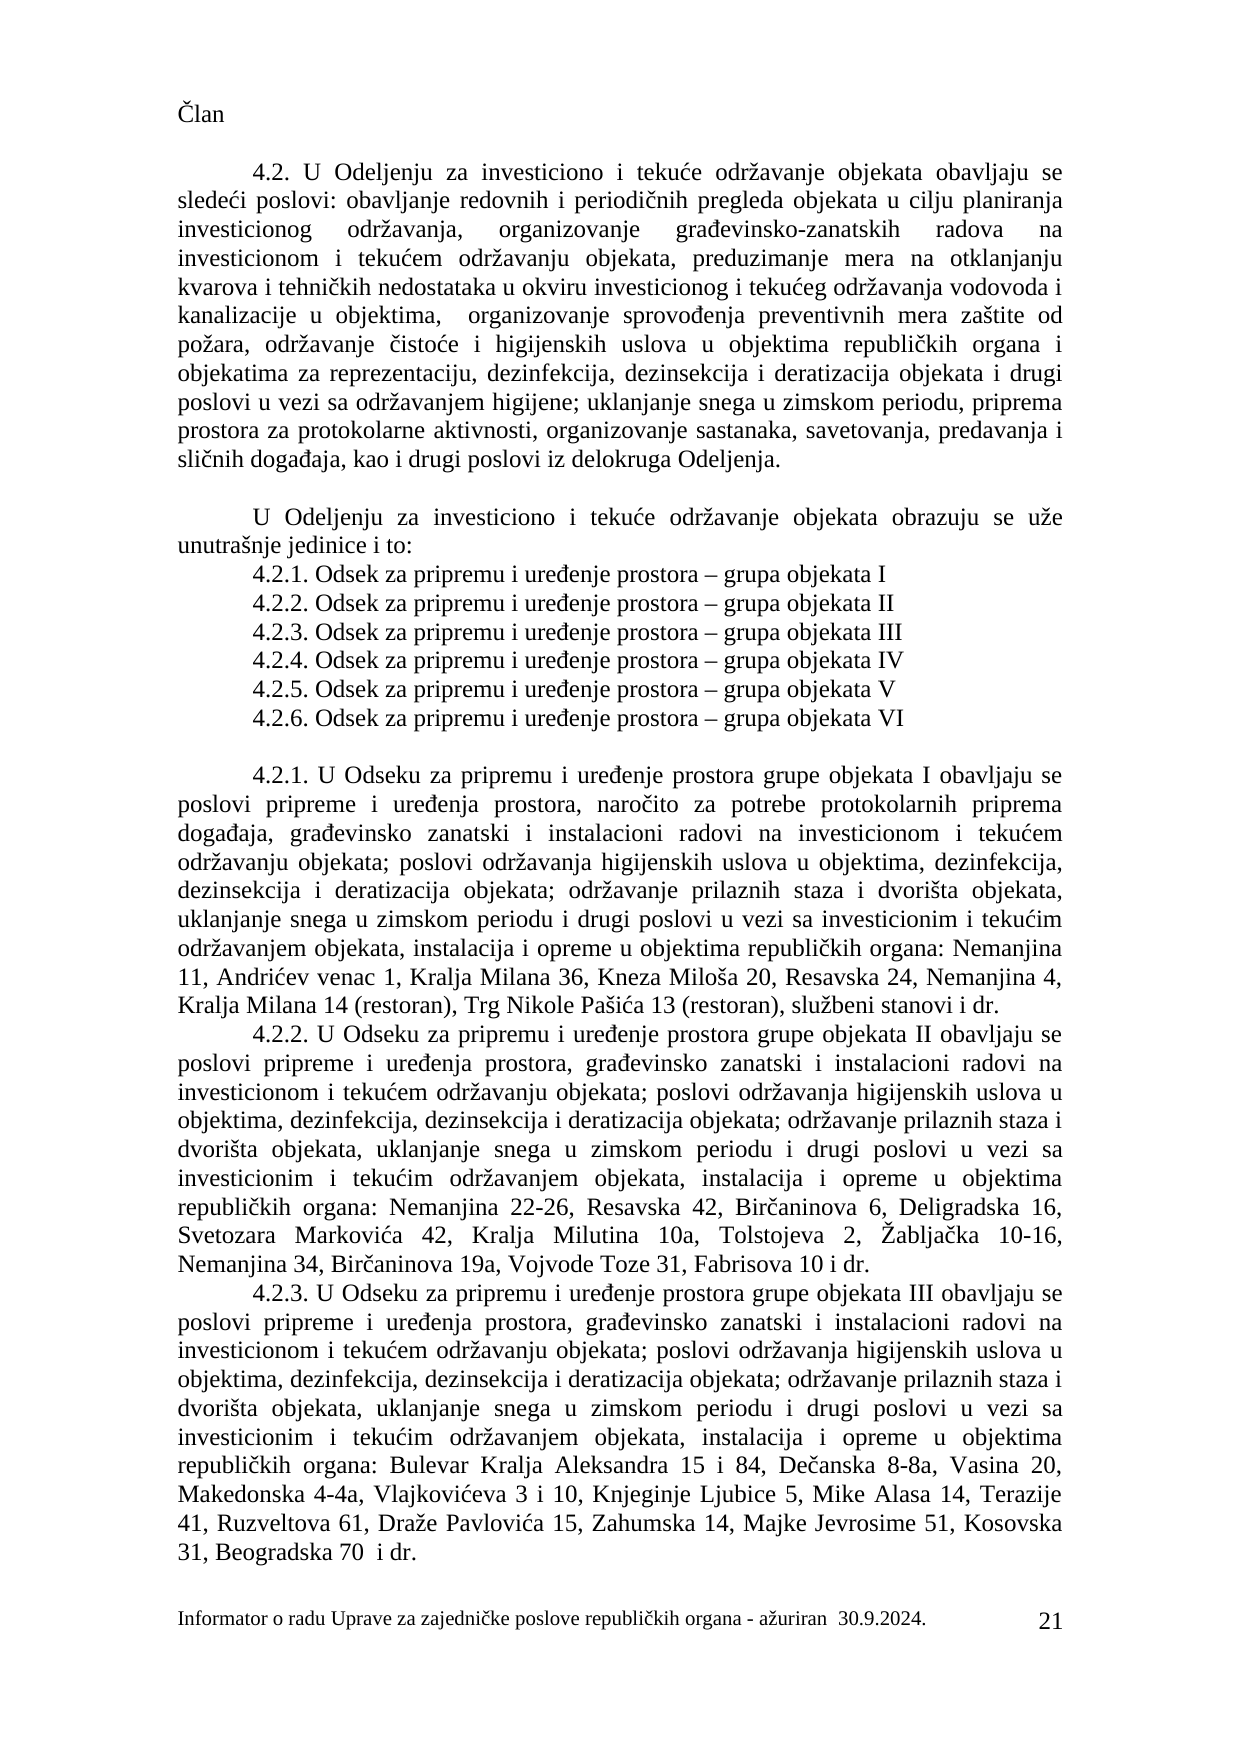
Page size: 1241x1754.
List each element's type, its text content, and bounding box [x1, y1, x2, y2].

subtitle 4.2.2. U Odseku za pripremu i uređenje prostora grupe objekata II obavljaju se poslovi pripreme i uređenja prostora, građevinsko zanatski i instalacioni radovi na investicionom i tekućem održavanju objekata; poslovi održavanja higijenskih uslova u objektima, dezinfekcija, dezinsekcija i deratizacija objekata; održavanje prilaznih staza i dvorišta objekata, uklanjanje snega u zimskom periodu i drugi poslovi u vezi sa investicionim i tekućim održavanjem objekata, instalacija i opreme u objektima republičkih organa: Nemanjina 22-26, Resavska 42, Birčaninova 6, Deligradska 16, Svetozara Markovića 42, Kralja Milutina 10a, Tolstojeva 2, Žabljačka 10-16, Nemanjina 34, Birčaninova 19a, Vojvode Toze 31, Fabrisova 10 i dr. [177, 1019, 1063, 1278]
subtitle U Odeljenju za investiciono i tekuće održavanje objekata obrazuju se uže unutrašnje jedinice i to: [177, 502, 1063, 559]
subtitle 4.2.4. Odsek za pripremu i uređenje prostora – grupa objekata IV [177, 645, 1063, 674]
subtitle 4.2.2. Odsek za pripremu i uređenje prostora – grupa objekata II [177, 588, 1063, 617]
subtitle 4.2.3. Odsek za pripremu i uređenje prostora – grupa objekata III [177, 617, 1063, 645]
subtitle 4.2. U Odeljenju za investiciono i tekuće održavanje objekata obavljaju se sledeći poslovi: obavljanje redovnih i periodičnih pregleda objekata u cilju planiranja investicionog održavanja, organizovanje građevinsko-zanatskih radova na investicionom i tekućem održavanju objekata, preduzimanje mera na otklanjanju kvarova i tehničkih nedostataka u okviru investicionog i tekućeg održavanja vodovoda i kanalizacije u objektima, organizovanje sprovođenja preventivnih mera zaštite od požara, održavanje čistoće i higijenskih uslova u objektima republičkih organa i objekatima za reprezentaciju, dezinfekcija, dezinsekcija i deratizacija objekata i drugi poslovi u vezi sa održavanjem higijene; uklanjanje snega u zimskom periodu, priprema prostora za protokolarne aktivnosti, organizovanje sastanaka, savetovanja, predavanja i sličnih događaja, kao i drugi poslovi iz delokruga Odeljenja. [177, 157, 1063, 473]
subtitle 4.2.5. Odsek za pripremu i uređenje prostora – grupa objekata V [177, 674, 1063, 703]
subtitle Član [177, 99, 1063, 128]
subtitle 4.2.1. U Odseku za pripremu i uređenje prostora grupe objekata I obavljaju se poslovi pripreme i uređenja prostora, naročito za potrebe protokolarnih priprema događaja, građevinsko zanatski i instalacioni radovi na investicionom i tekućem održavanju objekata; poslovi održavanja higijenskih uslova u objektima, dezinfekcija, dezinsekcija i deratizacija objekata; održavanje prilaznih staza i dvorišta objekata, uklanjanje snega u zimskom periodu i drugi poslovi u vezi sa investicionim i tekućim održavanjem objekata, instalacija i opreme u objektima republičkih organa: Nemanjina 11, Andrićev venac 1, Kralja Milana 36, Kneza Miloša 20, Resavska 24, Nemanjina 4, Kralja Milana 14 (restoran), Trg Nikole Pašića 13 (restoran), službeni stanovi i dr. [177, 760, 1063, 1019]
subtitle 4.2.3. U Odseku za pripremu i uređenje prostora grupe objekata III obavljaju se poslovi pripreme i uređenja prostora, građevinsko zanatski i instalacioni radovi na investicionom i tekućem održavanju objekata; poslovi održavanja higijenskih uslova u objektima, dezinfekcija, dezinsekcija i deratizacija objekata; održavanje prilaznih staza i dvorišta objekata, uklanjanje snega u zimskom periodu i drugi poslovi u vezi sa investicionim i tekućim održavanjem objekata, instalacija i opreme u objektima republičkih organa: Bulevar Kralja Aleksandra 15 i 84, Dečanska 8-8a, Vasina 20, Makedonska 4-4a, Vlajkovićeva 3 i 10, Knjeginje Ljubice 5, Mike Alasa 14, Terazije 41, Ruzveltova 61, Draže Pavlovića 15, Zahumska 14, Majke Jevrosime 51, Kosovska 31, Beogradska 70 i dr. [177, 1278, 1063, 1565]
subtitle 4.2.6. Odsek za pripremu i uređenje prostora – grupa objekata VI [177, 703, 1063, 732]
subtitle 4.2.1. Odsek za pripremu i uređenje prostora – grupa objekata I [177, 559, 1063, 588]
